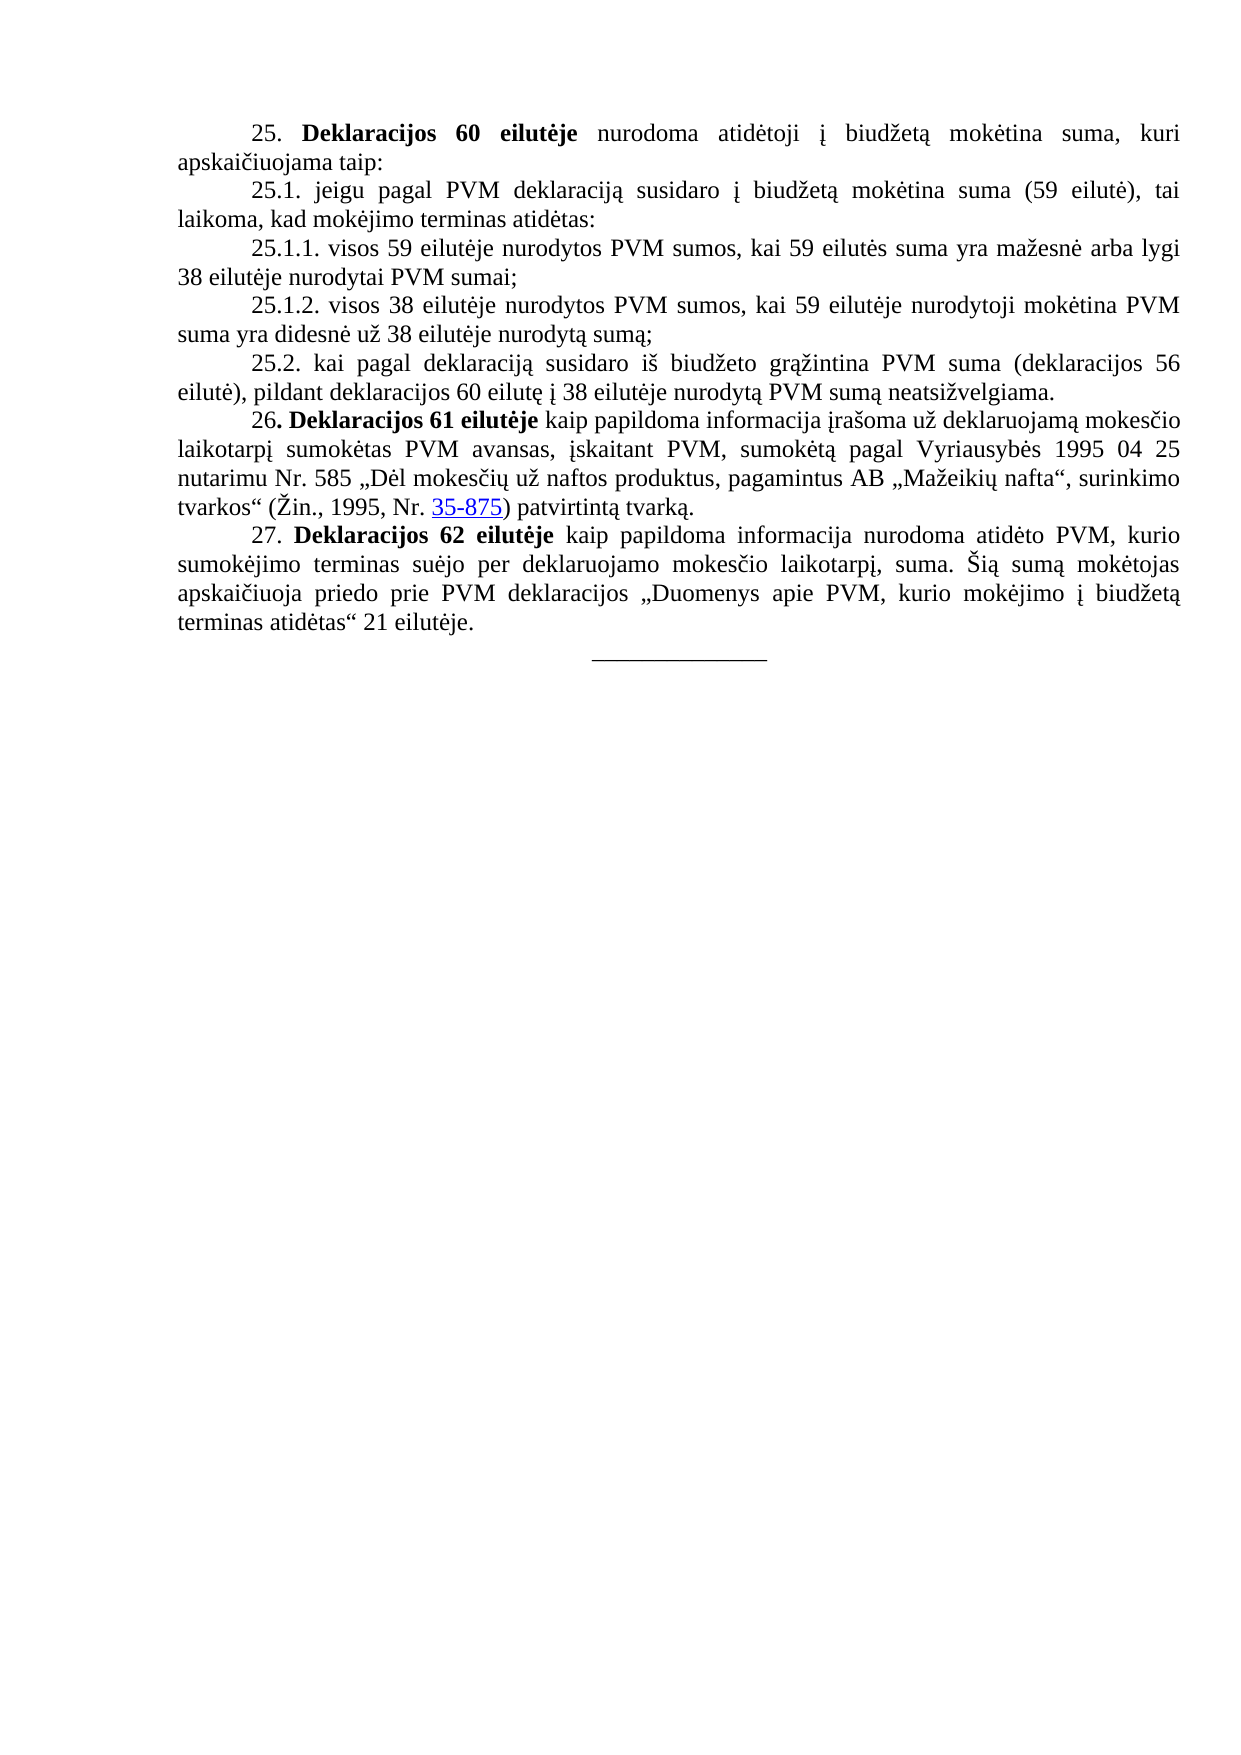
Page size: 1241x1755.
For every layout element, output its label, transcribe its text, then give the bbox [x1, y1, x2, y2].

text 26. Deklaracijos 61 eilutėje kaip papildoma informacija įrašoma už deklaruojamą mokesčio laikotarpį sumokėtas PVM avansas, įskaitant PVM, sumokėtą pagal Vyriausybės 1995 04 25 nutarimu Nr. 585 „Dėl mokesčių už naftos produktus, pagamintus AB „Mažeikių nafta“, surinkimo tvarkos“ (Žin., 1995, Nr. 35-875) patvirtintą tvarką. [177, 406, 1181, 521]
text ______________ [177, 636, 1181, 664]
text 27. Deklaracijos 62 eilutėje kaip papildoma informacija nurodoma atidėto PVM, kurio sumokėjimo terminas suėjo per deklaruojamo mokesčio laikotarpį, suma. Šią sumą mokėtojas apskaičiuoja priedo prie PVM deklaracijos „Duomenys apie PVM, kurio mokėjimo į biudžetą terminas atidėtas“ 21 eilutėje. [177, 521, 1181, 636]
text 25.1. jeigu pagal PVM deklaraciją susidaro į biudžetą mokėtina suma (59 eilutė), tai laikoma, kad mokėjimo terminas atidėtas: [177, 176, 1181, 233]
text 25.1.2. visos 38 eilutėje nurodytos PVM sumos, kai 59 eilutėje nurodytoji mokėtina PVM suma yra didesnė už 38 eilutėje nurodytą sumą; [177, 291, 1181, 348]
text 25. Deklaracijos 60 eilutėje nurodoma atidėtoji į biudžetą mokėtina suma, kuri apskaičiuojama taip: [177, 118, 1181, 176]
text 25.1.1. visos 59 eilutėje nurodytos PVM sumos, kai 59 eilutės suma yra mažesnė arba lygi 38 eilutėje nurodytai PVM sumai; [177, 233, 1181, 291]
text 25.2. kai pagal deklaraciją susidaro iš biudžeto grąžintina PVM suma (deklaracijos 56 eilutė), pildant deklaracijos 60 eilutę į 38 eilutėje nurodytą PVM sumą neatsižvelgiama. [177, 348, 1181, 406]
